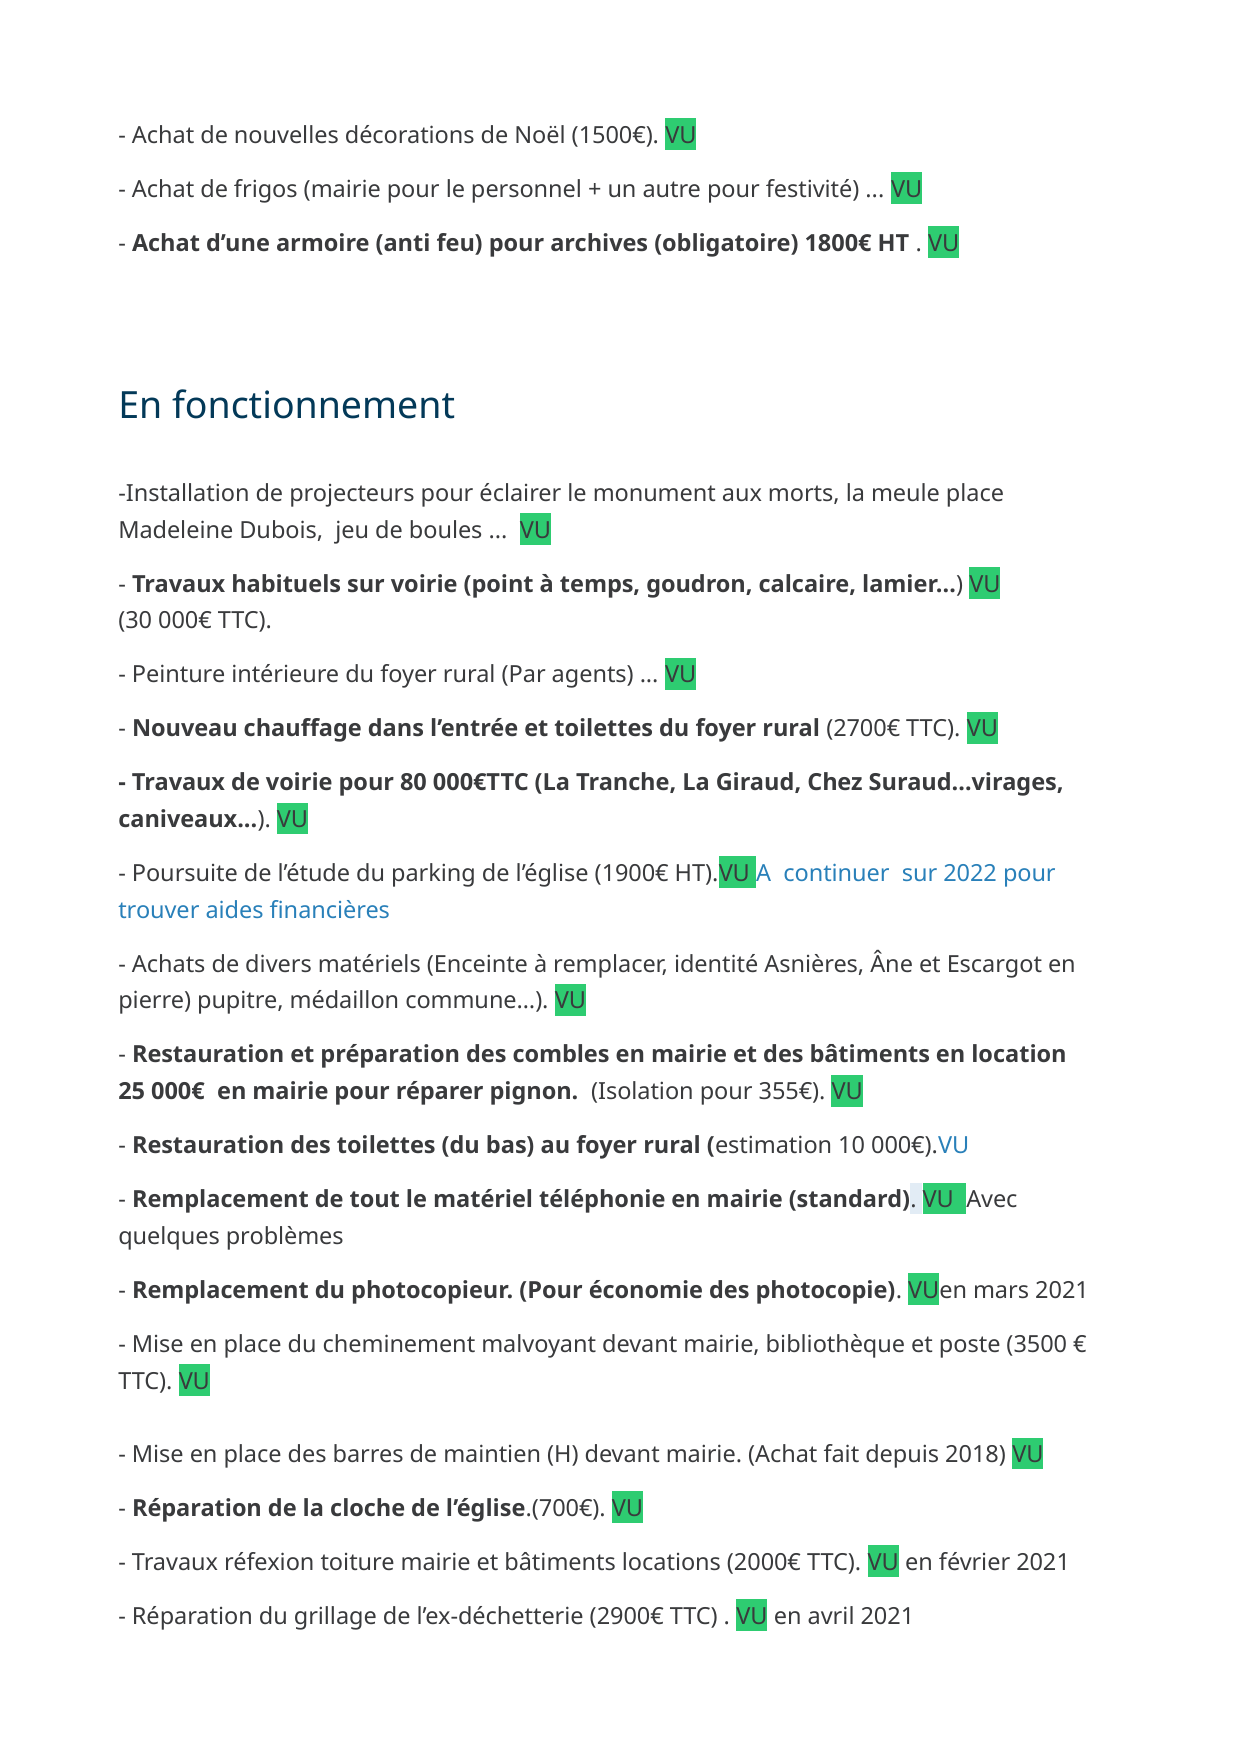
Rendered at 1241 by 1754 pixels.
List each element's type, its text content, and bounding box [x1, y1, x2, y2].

text - Réparation de la cloche de l’église.(700€). VU [118, 1491, 1122, 1523]
text - Poursuite de l’étude du parking de l’église (1900€ HT).VU A continuer sur 2022 pour trouver aides financières [118, 856, 1122, 925]
text - Restauration et préparation des combles en mairie et des bâtiments en location 25 000€ en mairie pour réparer pignon. (Isolation pour 355€). VU [118, 1038, 1122, 1107]
text - Achats de divers matériels (Enceinte à remplacer, identité Asnières, Âne et Escargot en pierre) pupitre, médaillon commune…). VU [118, 947, 1122, 1016]
text - Remplacement de tout le matériel téléphonie en mairie (standard). VU Avec quelques problèmes [118, 1182, 1122, 1251]
text - Travaux habituels sur voirie (point à temps, goudron, calcaire, lamier…) VU (30 000€ TTC). [118, 567, 1122, 636]
text - Peinture intérieure du foyer rural (Par agents) ... VU [118, 658, 1122, 690]
subtitle En fonctionnement [118, 314, 1122, 429]
text - Achat de frigos (mairie pour le personnel + un autre pour festivité) ... VU [118, 172, 1122, 204]
text - Mise en place du cheminement malvoyant devant mairie, bibliothèque et poste (3500 € TTC). VU - Mise en place des barres de maintien (H) devant mairie. (Achat fait depuis 2018) VU [118, 1327, 1122, 1469]
text - Remplacement du photocopieur. (Pour économie des photocopie). VUen mars 2021 [118, 1273, 1122, 1305]
text - Nouveau chauffage dans l’entrée et toilettes du foyer rural (2700€ TTC). VU [118, 712, 1122, 744]
text - Travaux réfexion toiture mairie et bâtiments locations (2000€ TTC). VU en février 2021 [118, 1545, 1122, 1577]
text - Restauration des toilettes (du bas) au foyer rural (estimation 10 000€).VU [118, 1128, 1122, 1161]
text - Achat d’une armoire (anti feu) pour archives (obligatoire) 1800€ HT . VU [118, 226, 1122, 258]
text - Achat de nouvelles décorations de Noël (1500€). VU [118, 118, 1122, 150]
text -Installation de projecteurs pour éclairer le monument aux morts, la meule place Madeleine Dubois, jeu de boules ... VU [118, 476, 1122, 545]
text - Réparation du grillage de l’ex-déchetterie (2900€ TTC) . VU en avril 2021 [118, 1599, 1122, 1631]
text - Travaux de voirie pour 80 000€TTC (La Tranche, La Giraud, Chez Suraud…virages, caniveaux...). VU [118, 766, 1122, 834]
